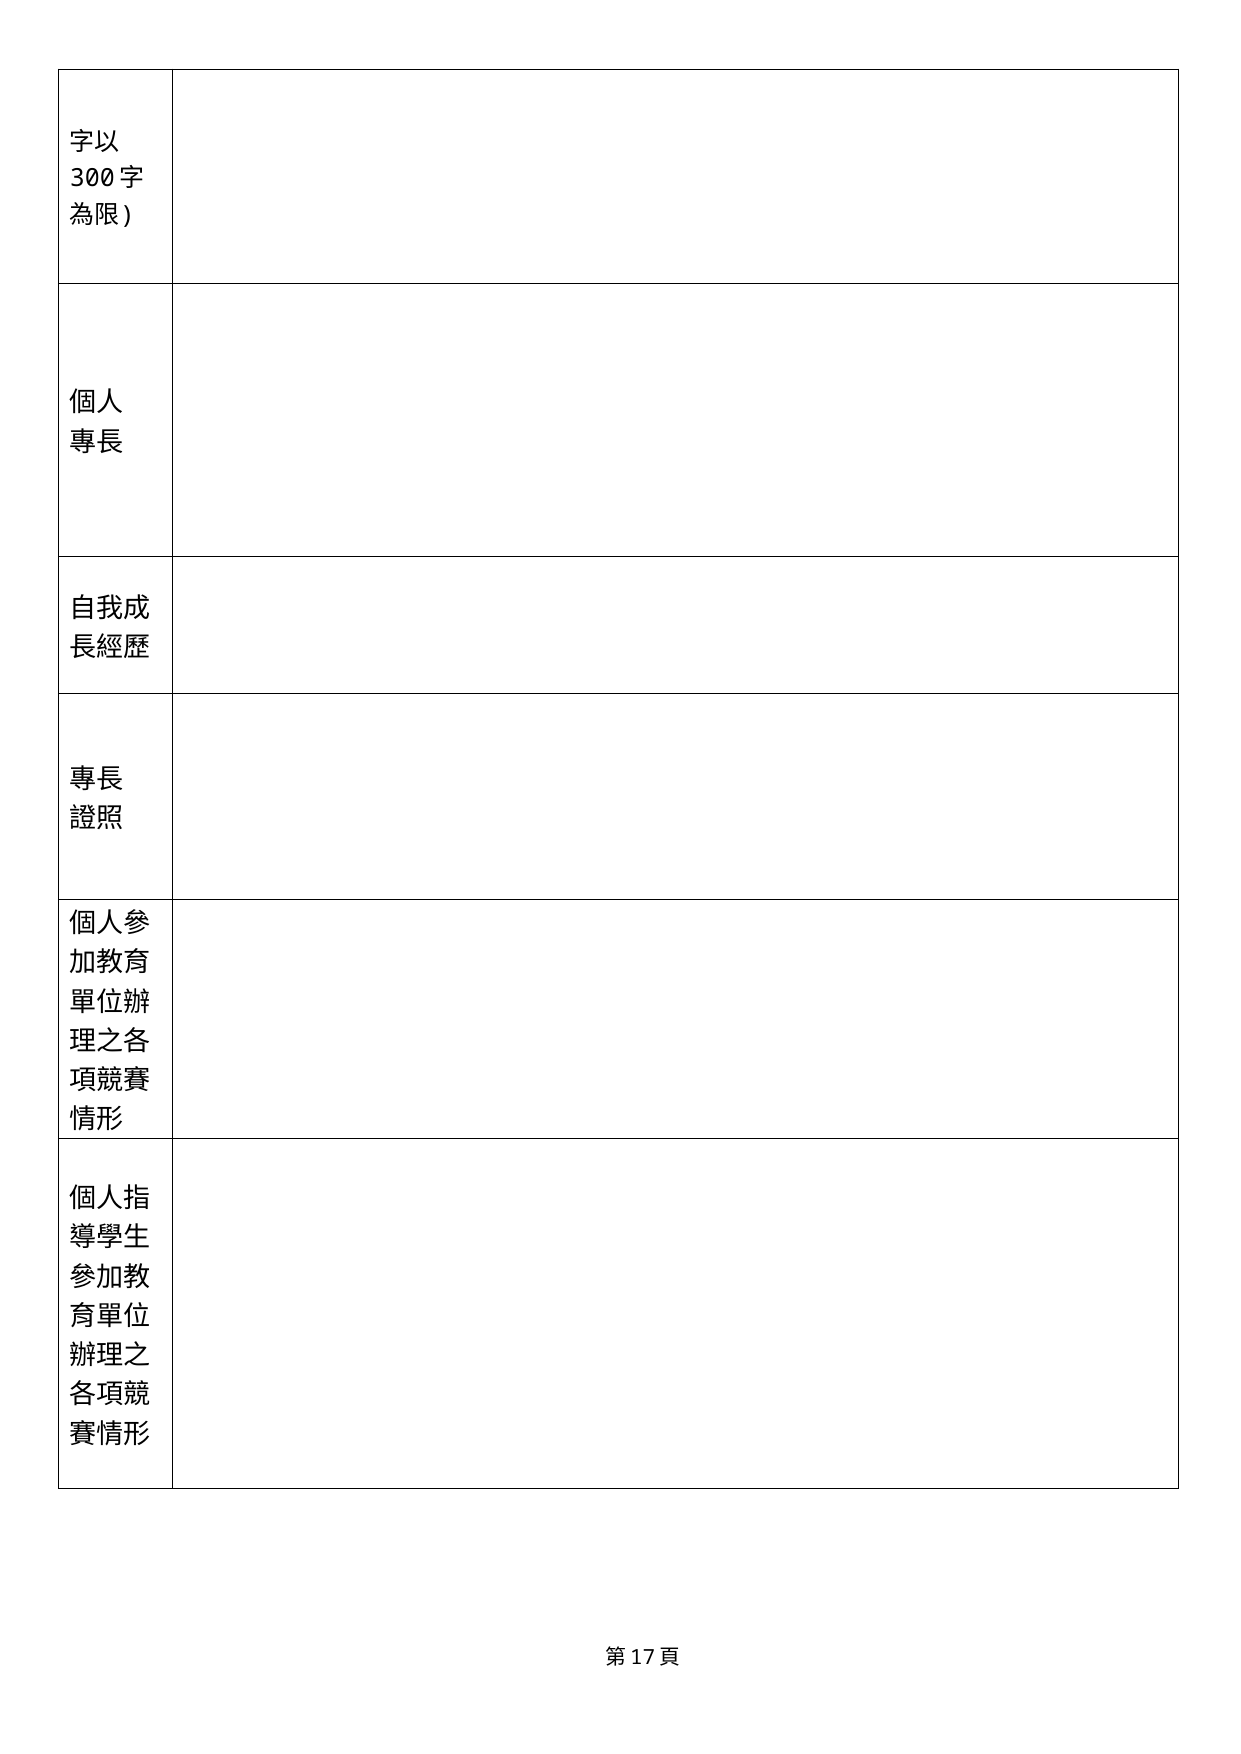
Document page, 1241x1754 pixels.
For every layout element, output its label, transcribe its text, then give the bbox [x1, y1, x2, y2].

table_cell [173, 694, 1178, 899]
table_cell 個人指導學生參加教育單位辦理之各項競賽情形 [59, 1139, 172, 1488]
table_cell [173, 1139, 1178, 1488]
table_cell [173, 557, 1178, 693]
table_cell [173, 284, 1178, 556]
table_cell [173, 70, 1178, 282]
table_cell 自我成長經歷 [59, 557, 172, 693]
table_cell [173, 900, 1178, 1138]
table_cell 個人參加教育單位辦理之各項競賽情形 [59, 900, 172, 1138]
table_cell 個人 專長 [59, 284, 172, 556]
table_cell 字以300字為限) [59, 70, 172, 282]
table_cell 專長 證照 [59, 694, 172, 899]
